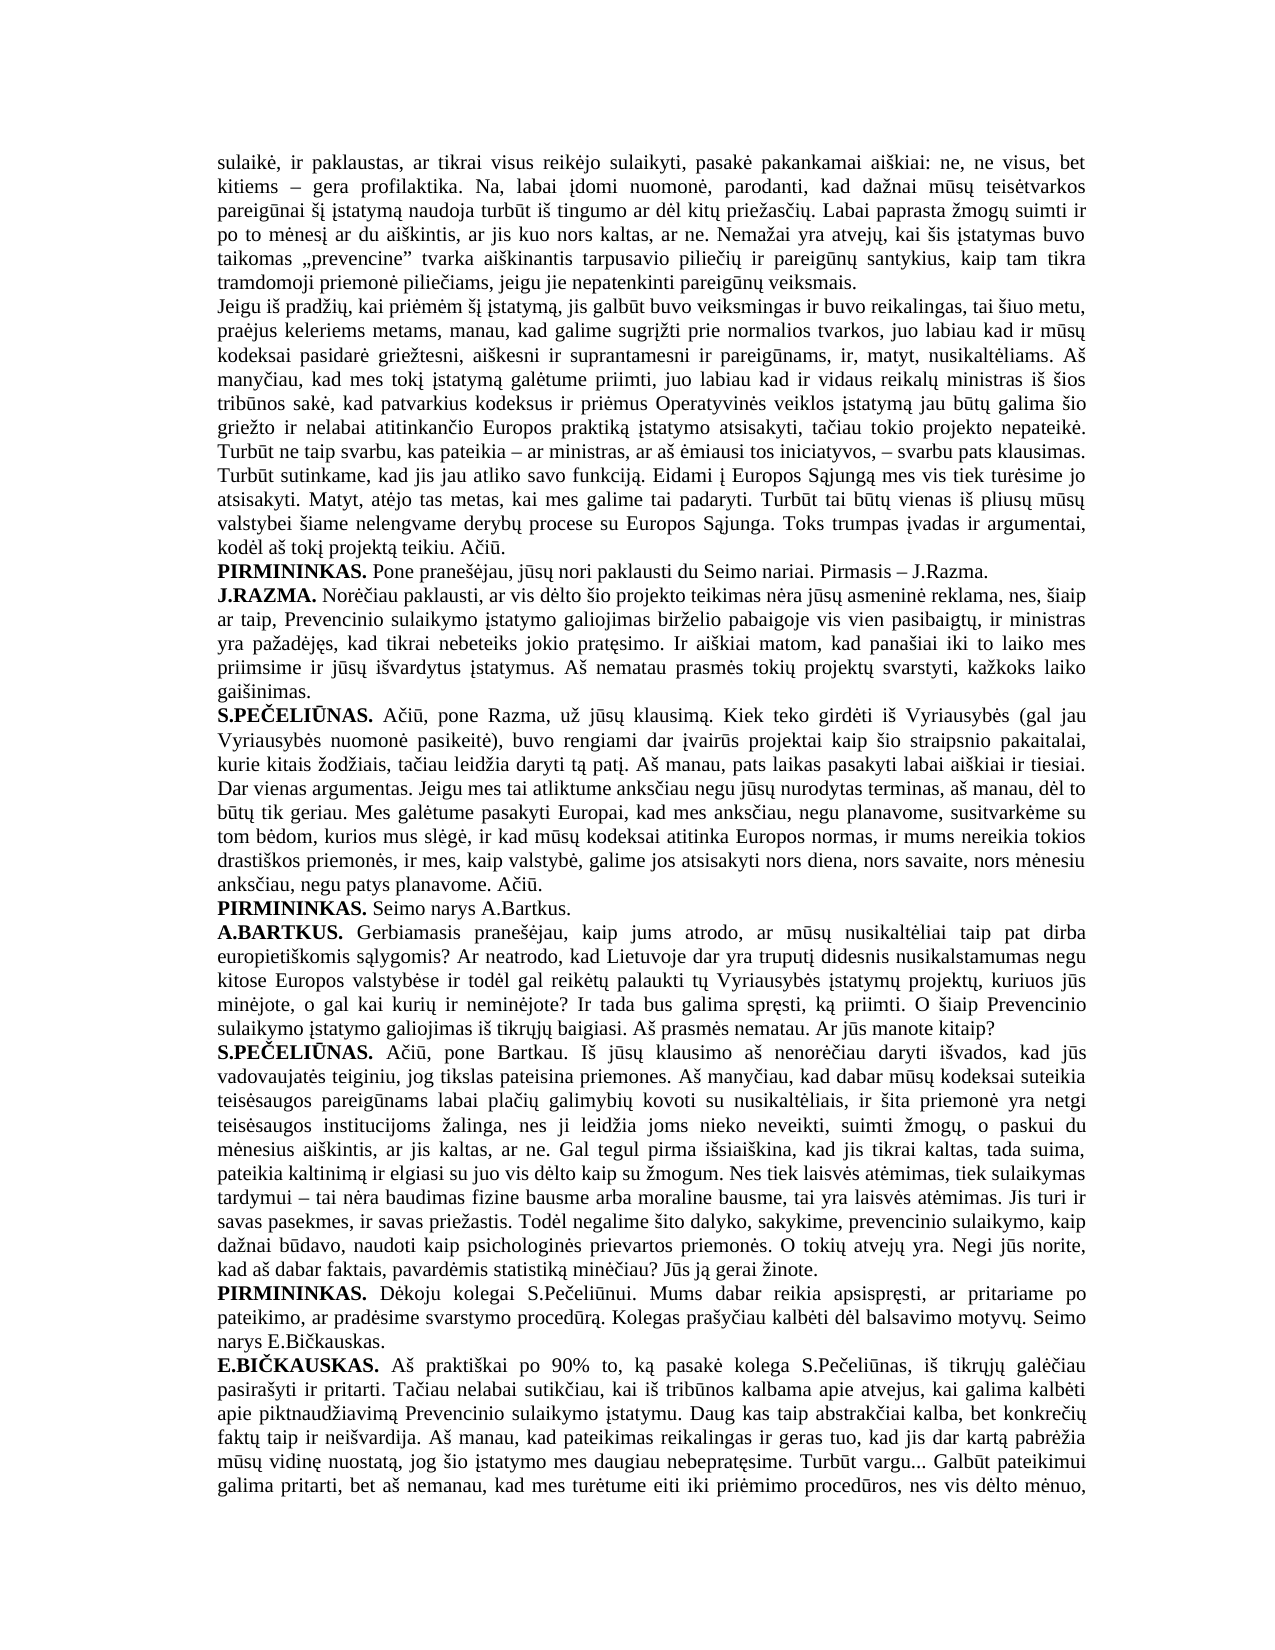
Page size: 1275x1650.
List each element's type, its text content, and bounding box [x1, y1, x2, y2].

text E.BIČKAUSKAS. Aš praktiškai po 90% to, ką pasakė kolega S.Pečeliūnas, iš tikrųjų galėčiau pasirašyti ir pritarti. Tačiau nelabai sutikčiau, kai iš tribūnos kalbama apie atvejus, kai galima kalbėti apie piktnaudžiavimą Prevencinio sulaikymo įstatymu. Daug kas taip abstrakčiai kalba, bet konkrečių faktų taip ir neišvardija. Aš manau, kad pateikimas reikalingas ir geras tuo, kad jis dar kartą pabrėžia mūsų vidinę nuostatą, jog šio įstatymo mes daugiau nebepratęsime. Turbūt vargu... Galbūt pateikimui galima pritarti, bet aš nemanau, kad mes turėtume eiti iki priėmimo procedūros, nes vis dėlto mėnuo, [217, 1353, 1087, 1497]
text J.RAZMA. Norėčiau paklausti, ar vis dėlto šio projekto teikimas nėra jūsų asmeninė reklama, nes, šiaip ar taip, Prevencinio sulaikymo įstatymo galiojimas birželio pabaigoje vis vien pasibaigtų, ir ministras yra pažadėjęs, kad tikrai nebeteiks jokio pratęsimo. Ir aiškiai matom, kad panašiai iki to laiko mes priimsime ir jūsų išvardytus įstatymus. Aš nematau prasmės tokių projektų svarstyti, kažkoks laiko gaišinimas. [217, 583, 1087, 703]
text sulaikė, ir paklaustas, ar tikrai visus reikėjo sulaikyti, pasakė pakankamai aiškiai: ne, ne visus, bet kitiems – gera profilaktika. Na, labai įdomi nuomonė, parodanti, kad dažnai mūsų teisėtvarkos pareigūnai šį įstatymą naudoja turbūt iš tingumo ar dėl kitų priežasčių. Labai paprasta žmogų suimti ir po to mėnesį ar du aiškintis, ar jis kuo nors kaltas, ar ne. Nemažai yra atvejų, kai šis įstatymas buvo taikomas „prevencine” tvarka aiškinantis tarpusavio piliečių ir pareigūnų santykius, kaip tam tikra tramdomoji priemonė piliečiams, jeigu jie nepatenkinti pareigūnų veiksmais. [217, 150, 1087, 294]
text S.PEČELIŪNAS. Ačiū, pone Razma, už jūsų klausimą. Kiek teko girdėti iš Vyriausybės (gal jau Vyriausybės nuomonė pasikeitė), buvo rengiami dar įvairūs projektai kaip šio straipsnio pakaitalai, kurie kitais žodžiais, tačiau leidžia daryti tą patį. Aš manau, pats laikas pasakyti labai aiškiai ir tiesiai. Dar vienas argumentas. Jeigu mes tai atliktume anksčiau negu jūsų nurodytas terminas, aš manau, dėl to būtų tik geriau. Mes galėtume pasakyti Europai, kad mes anksčiau, negu planavome, susitvarkėme su tom bėdom, kurios mus slėgė, ir kad mūsų kodeksai atitinka Europos normas, ir mums nereikia tokios drastiškos priemonės, ir mes, kaip valstybė, galime jos atsisakyti nors diena, nors savaite, nors mėnesiu anksčiau, negu patys planavome. Ačiū. [217, 703, 1087, 896]
text PIRMININKAS. Seimo narys A.Bartkus. [217, 896, 1087, 920]
text A.BARTKUS. Gerbiamasis pranešėjau, kaip jums atrodo, ar mūsų nusikaltėliai taip pat dirba europietiškomis sąlygomis? Ar neatrodo, kad Lietuvoje dar yra truputį didesnis nusikalstamumas negu kitose Europos valstybėse ir todėl gal reikėtų palaukti tų Vyriausybės įstatymų projektų, kuriuos jūs minėjote, o gal kai kurių ir neminėjote? Ir tada bus galima spręsti, ką priimti. O šiaip Prevencinio sulaikymo įstatymo galiojimas iš tikrųjų baigiasi. Aš prasmės nematau. Ar jūs manote kitaip? [217, 920, 1087, 1040]
text Jeigu iš pradžių, kai priėmėm šį įstatymą, jis galbūt buvo veiksmingas ir buvo reikalingas, tai šiuo metu, praėjus keleriems metams, manau, kad galime sugrįžti prie normalios tvarkos, juo labiau kad ir mūsų kodeksai pasidarė griežtesni, aiškesni ir suprantamesni ir pareigūnams, ir, matyt, nusikaltėliams. Aš manyčiau, kad mes tokį įstatymą galėtume priimti, juo labiau kad ir vidaus reikalų ministras iš šios tribūnos sakė, kad patvarkius kodeksus ir priėmus Operatyvinės veiklos įstatymą jau būtų galima šio griežto ir nelabai atitinkančio Europos praktiką įstatymo atsisakyti, tačiau tokio projekto nepateikė. Turbūt ne taip svarbu, kas pateikia – ar ministras, ar aš ėmiausi tos iniciatyvos, – svarbu pats klausimas. Turbūt sutinkame, kad jis jau atliko savo funkciją. Eidami į Europos Sąjungą mes vis tiek turėsime jo atsisakyti. Matyt, atėjo tas metas, kai mes galime tai padaryti. Turbūt tai būtų vienas iš pliusų mūsų valstybei šiame nelengvame derybų procese su Europos Sąjunga. Toks trumpas įvadas ir argumentai, kodėl aš tokį projektą teikiu. Ačiū. [217, 294, 1087, 559]
text PIRMININKAS. Dėkoju kolegai S.Pečeliūnui. Mums dabar reikia apsispręsti, ar pritariame po pateikimo, ar pradėsime svarstymo procedūrą. Kolegas prašyčiau kalbėti dėl balsavimo motyvų. Seimo narys E.Bičkauskas. [217, 1281, 1087, 1353]
text S.PEČELIŪNAS. Ačiū, pone Bartkau. Iš jūsų klausimo aš nenorėčiau daryti išvados, kad jūs vadovaujatės teiginiu, jog tikslas pateisina priemones. Aš manyčiau, kad dabar mūsų kodeksai suteikia teisėsaugos pareigūnams labai plačių galimybių kovoti su nusikaltėliais, ir šita priemonė yra netgi teisėsaugos institucijoms žalinga, nes ji leidžia joms nieko neveikti, suimti žmogų, o paskui du mėnesius aiškintis, ar jis kaltas, ar ne. Gal tegul pirma išsiaiškina, kad jis tikrai kaltas, tada suima, pateikia kaltinimą ir elgiasi su juo vis dėlto kaip su žmogum. Nes tiek laisvės atėmimas, tiek sulaikymas tardymui – tai nėra baudimas fizine bausme arba moraline bausme, tai yra laisvės atėmimas. Jis turi ir savas pasekmes, ir savas priežastis. Todėl negalime šito dalyko, sakykime, prevencinio sulaikymo, kaip dažnai būdavo, naudoti kaip psichologinės prievartos priemonės. O tokių atvejų yra. Negi jūs norite, kad aš dabar faktais, pavardėmis statistiką minėčiau? Jūs ją gerai žinote. [217, 1040, 1087, 1281]
text PIRMININKAS. Pone pranešėjau, jūsų nori paklausti du Seimo nariai. Pirmasis – J.Razma. [217, 559, 1087, 583]
